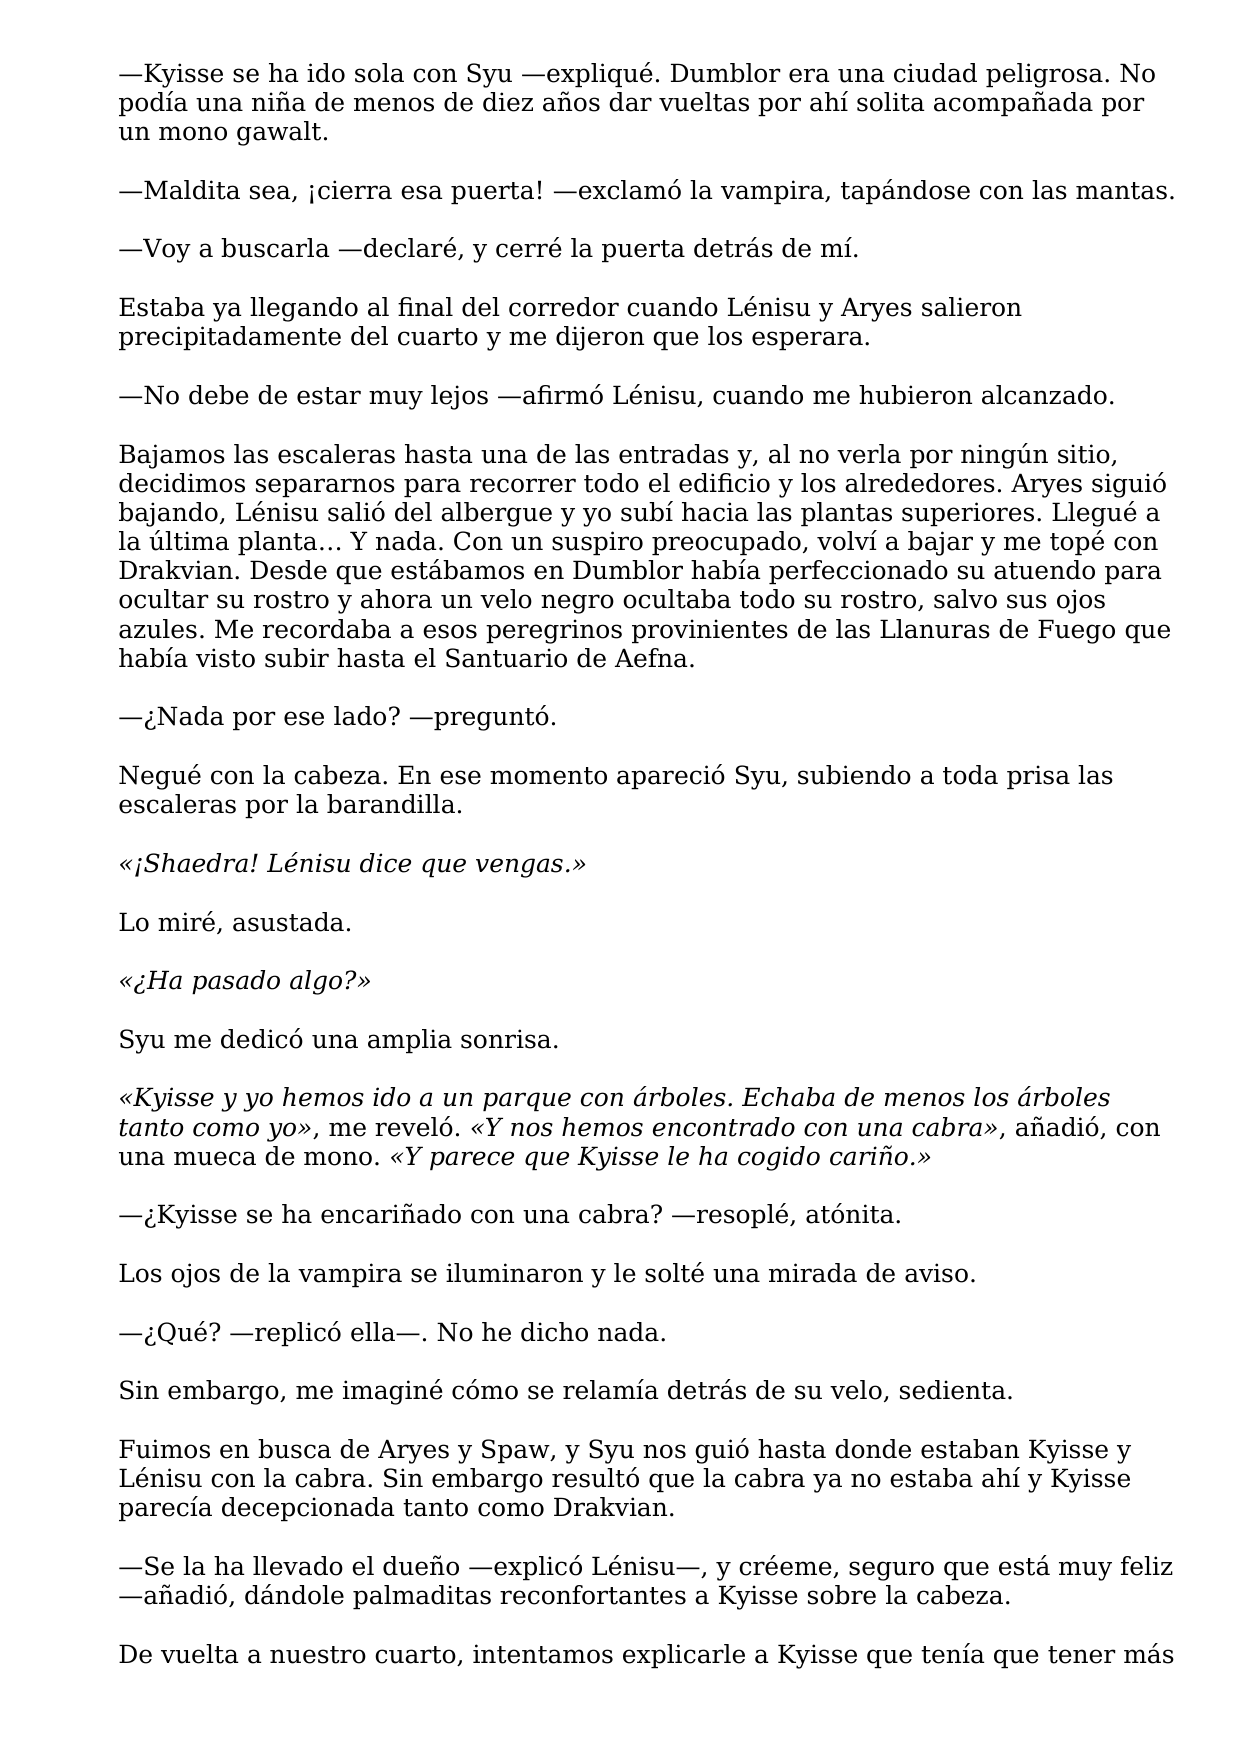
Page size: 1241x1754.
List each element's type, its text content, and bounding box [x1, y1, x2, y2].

text Lo miré, asustada. [118, 908, 1181, 937]
text —No debe de estar muy lejos —afirmó Lénisu, cuando me hubieron alcanzado. [118, 381, 1181, 410]
text Estaba ya llegando al final del corredor cuando Lénisu y Aryes salieron precipitadamente del cuarto y me dijeron que los esperara. [118, 293, 1181, 352]
text Syu me dedicó una amplia sonrisa. [118, 1025, 1181, 1054]
text «¿Ha pasado algo?» [118, 966, 1181, 996]
text Fuimos en busca de Aryes y Spaw, y Syu nos guió hasta donde estaban Kyisse y Lénisu con la cabra. Sin embargo resultó que la cabra ya no estaba ahí y Kyisse parecía decepcionada tanto como Drakvian. [118, 1435, 1181, 1523]
text Los ojos de la vampira se iluminaron y le solté una mirada de aviso. [118, 1259, 1181, 1288]
text De vuelta a nuestro cuarto, intentamos explicarle a Kyisse que tenía que tener más [118, 1640, 1181, 1669]
text Negué con la cabeza. En ese momento apareció Syu, subiendo a toda prisa las escaleras por la barandilla. [118, 761, 1181, 819]
text Sin embargo, me imaginé cómo se relamía detrás de su velo, sedienta. [118, 1377, 1181, 1406]
text —¿Qué? —replicó ella—. No he dicho nada. [118, 1318, 1181, 1347]
text —Voy a buscarla —declaré, y cerré la puerta detrás de mí. [118, 235, 1181, 264]
text —¿Nada por ese lado? —preguntó. [118, 703, 1181, 732]
text —Maldita sea, ¡cierra esa puerta! —exclamó la vampira, tapándose con las mantas. [118, 176, 1181, 205]
text —Se la ha llevado el dueño —explicó Lénisu—, y créeme, seguro que está muy feliz —añadió, dándole palmaditas reconfortantes a Kyisse sobre la cabeza. [118, 1552, 1181, 1611]
text —Kyisse se ha ido sola con Syu —expliqué. Dumblor era una ciudad peligrosa. No podía una niña de menos de diez años dar vueltas por ahí solita acompañada por un mono gawalt. [118, 59, 1181, 147]
text «Kyisse y yo hemos ido a un parque con árboles. Echaba de menos los árboles tanto como yo», me reveló. «Y nos hemos encontrado con una cabra», añadió, con una mueca de mono. «Y parece que Kyisse le ha cogido cariño.» [118, 1084, 1181, 1171]
text —¿Kyisse se ha encariñado con una cabra? —resoplé, atónita. [118, 1201, 1181, 1230]
text Bajamos las escaleras hasta una de las entradas y, al no verla por ningún sitio, decidimos separarnos para recorrer todo el edificio y los alrededores. Aryes siguió bajando, Lénisu salió del albergue y yo subí hacia las plantas superiores. Llegué a la última planta… Y nada. Con un suspiro preocupado, volví a bajar y me topé con Drakvian. Desde que estábamos en Dumblor había perfeccionado su atuendo para ocultar su rostro y ahora un velo negro ocultaba todo su rostro, salvo sus ojos azules. Me recordaba a esos peregrinos provinientes de las Llanuras de Fuego que había visto subir hasta el Santuario de Aefna. [118, 440, 1181, 673]
text «¡Shaedra! Lénisu dice que vengas.» [118, 849, 1181, 878]
